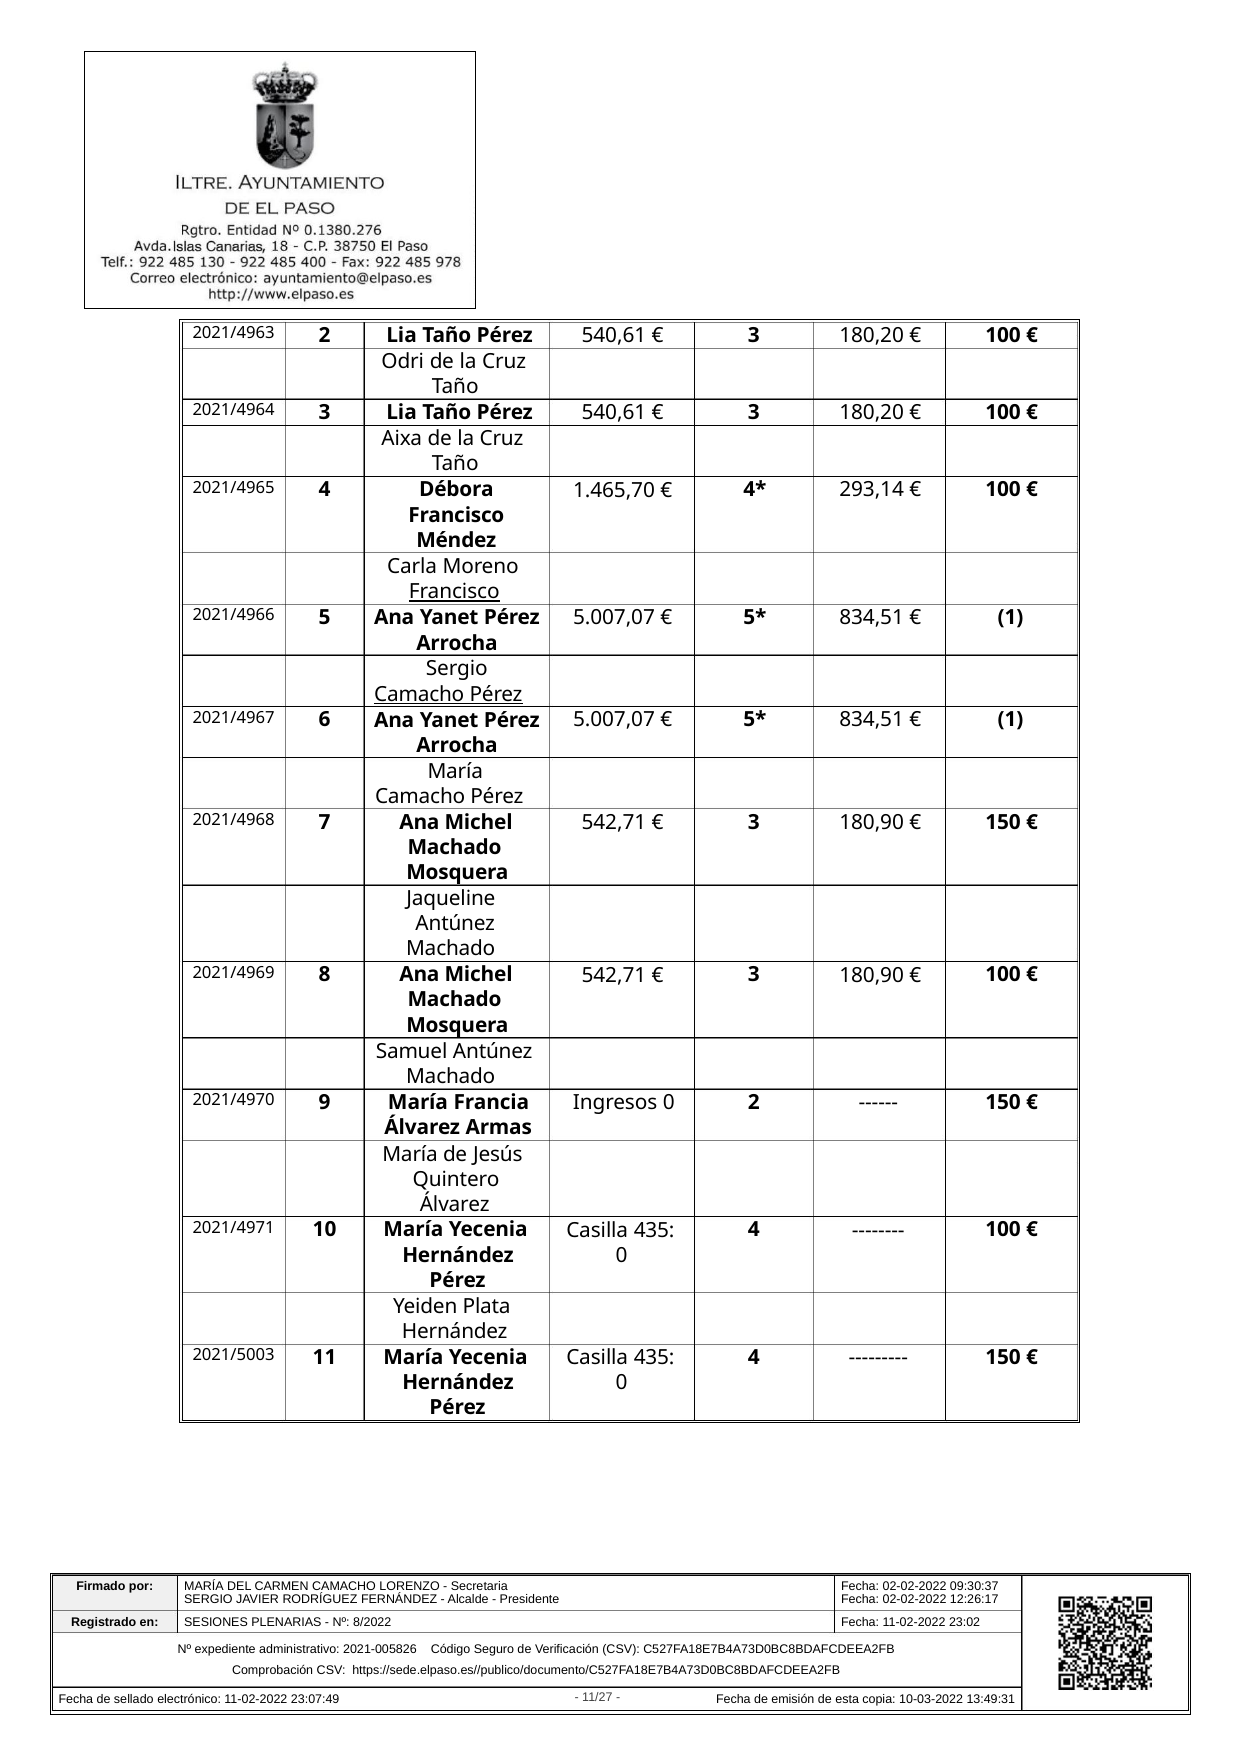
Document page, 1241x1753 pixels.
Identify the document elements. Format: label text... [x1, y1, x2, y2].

text Nº expediente administrativo: 2021-005826 Código Seguro de Verificación (CSV): C527FA18E7B4A73D0BC8BDAFCDEEA2FB [177, 1642, 921, 1656]
text 5.007,07 € [573, 707, 695, 732]
text 11 [312, 1344, 361, 1369]
text Fecha: 11-02-2022 23:02 [841, 1615, 1002, 1629]
text Machado [406, 936, 538, 961]
text Arrocha [416, 733, 563, 758]
text Hernández [402, 1242, 554, 1267]
text Machado [406, 1064, 561, 1088]
text 021/4963 [202, 323, 299, 343]
text - 11/27 - [574, 1691, 640, 1705]
text 834,51 € [839, 707, 944, 732]
text Fecha: 02-02-2022 12:26:17 [841, 1593, 1022, 1607]
text MARÍA DEL CARMEN CAMACHO LORENZO - Secretaria [184, 1579, 586, 1593]
text 2 [192, 810, 202, 830]
text 5* [743, 604, 789, 629]
text Machado [407, 834, 562, 859]
text 3 [748, 809, 789, 834]
text 2 [192, 1217, 202, 1237]
text Mosquera [406, 859, 531, 884]
text 2 [192, 477, 202, 497]
text Aixa de la Cruz [381, 426, 556, 451]
picture [180, 320, 1079, 1422]
text (1) [997, 707, 1050, 732]
text Yeiden Plata [393, 1294, 554, 1318]
text 2 [192, 707, 202, 727]
text 021/4967 [202, 707, 299, 727]
text 834,51 € [839, 605, 944, 629]
text Registrado en: [71, 1615, 177, 1629]
text 5* [743, 707, 789, 732]
text 150 € [985, 1344, 1062, 1369]
text Camacho Pérez [374, 681, 563, 706]
text 0 [615, 1370, 702, 1394]
text Álvarez Armas [384, 1115, 561, 1140]
text Pérez [429, 1394, 554, 1419]
text 3 [318, 399, 355, 424]
text Odri de la Cruz [381, 349, 556, 373]
text Mosquera [406, 1012, 561, 1037]
text María [427, 758, 509, 783]
text María Yecenia [383, 1344, 554, 1369]
text Comprobación CSV: https://sede.elpaso.es//publico/documento/C527FA18E7B4A73D0BC8BDAFCDEEA2FB [232, 1663, 921, 1677]
text 540,61 € [581, 323, 686, 347]
text Fecha de sellado electrónico: 11-02-2022 23:07:49 [58, 1692, 365, 1706]
text Taño [432, 374, 556, 398]
text Fecha de emisión de esta copia: 10-03-2022 13:49:31 [716, 1692, 1040, 1706]
text Hernández [402, 1369, 554, 1394]
text 8 [318, 962, 355, 987]
text Lia Taño Pérez [386, 399, 556, 424]
text 2 [192, 1345, 202, 1365]
text Jaqueline [406, 886, 531, 910]
picture [51, 1574, 1190, 1714]
text 2 [192, 323, 202, 343]
text (1) [997, 604, 1050, 629]
text Antúnez [415, 911, 531, 936]
text Quintero [412, 1166, 561, 1191]
text 2 [192, 962, 202, 982]
text 4* [743, 477, 789, 502]
text 180,90 € [839, 810, 944, 834]
text 021/4966 [202, 605, 299, 625]
text Francisco [408, 502, 550, 527]
text 021/4969 [202, 962, 299, 982]
text Samuel Antúnez [376, 1038, 561, 1063]
text Pérez [429, 1267, 554, 1292]
text 9 [318, 1089, 355, 1114]
text 2 [318, 322, 355, 347]
text 4 [748, 1217, 784, 1242]
text 1.465,70 € [573, 477, 695, 502]
text 2 [192, 605, 202, 625]
text Débora [419, 477, 518, 502]
text Arrocha [416, 630, 563, 655]
text 180,20 € [839, 323, 944, 347]
text 100 € [985, 1217, 1062, 1242]
text 100 € [985, 399, 1062, 424]
text 4 [748, 1344, 784, 1369]
text Ana Michel [399, 962, 538, 987]
text 3 [748, 322, 784, 347]
text 4 [318, 477, 355, 502]
text 5 [318, 604, 355, 629]
text 100 € [985, 477, 1062, 502]
picture [85, 52, 475, 308]
text Ana Yanet Pérez [374, 604, 563, 629]
text 150 € [985, 809, 1062, 834]
text 021/4964 [202, 400, 299, 420]
text 3 [748, 962, 784, 987]
text Francisco [409, 579, 550, 603]
text 3 [748, 399, 784, 424]
text Casilla 435: [566, 1217, 702, 1242]
text 180,20 € [839, 400, 944, 424]
text 021/4968 [202, 810, 299, 830]
text 180,90 € [839, 962, 944, 987]
text María Francia [388, 1090, 561, 1114]
text Taño [432, 451, 556, 476]
text 293,14 € [839, 477, 944, 502]
text 2 [192, 400, 202, 420]
text --------- [848, 1345, 935, 1369]
text Machado [407, 987, 538, 1012]
text 0 [615, 1243, 702, 1267]
text 021/4965 [202, 477, 299, 497]
text Camacho Pérez [375, 783, 562, 808]
text ------ [858, 1090, 944, 1114]
text 542,71 € [581, 962, 686, 987]
text 7 [318, 809, 355, 834]
text Álvarez [419, 1191, 518, 1216]
text Firmado por: [76, 1579, 172, 1593]
text Ana Yanet Pérez [374, 707, 563, 732]
text SERGIO JAVIER RODRÍGUEZ FERNÁNDEZ - Alcalde - Presidente [184, 1593, 586, 1607]
text Casilla 435: [566, 1345, 702, 1369]
text Sergio [426, 656, 512, 681]
text 2 [192, 1090, 202, 1110]
text 5.007,07 € [573, 605, 695, 629]
text 540,61 € [581, 400, 686, 424]
text Méndez [416, 527, 550, 552]
text 100 € [985, 962, 1062, 987]
text María de Jesús [382, 1141, 561, 1166]
text Carla Moreno [387, 554, 550, 578]
text Hernández [402, 1319, 554, 1343]
text 021/4970 [202, 1090, 299, 1110]
text Fecha: 02-02-2022 09:30:37 [841, 1579, 1022, 1593]
text Ana Michel [399, 809, 562, 834]
text 2 [748, 1089, 784, 1114]
text 6 [318, 707, 355, 732]
text 10 [312, 1217, 361, 1242]
text María Yecenia [383, 1217, 554, 1242]
text SESIONES PLENARIAS - Nº: 8/2022 [184, 1615, 416, 1629]
text 100 € [985, 322, 1062, 347]
text Lia Taño Pérez [386, 322, 556, 347]
text 542,71 € [581, 810, 695, 834]
text 150 € [985, 1089, 1062, 1114]
text 021/5003 [202, 1345, 299, 1365]
text 021/4971 [202, 1217, 299, 1237]
text -------- [852, 1217, 935, 1242]
text Ingresos 0 [573, 1090, 695, 1114]
